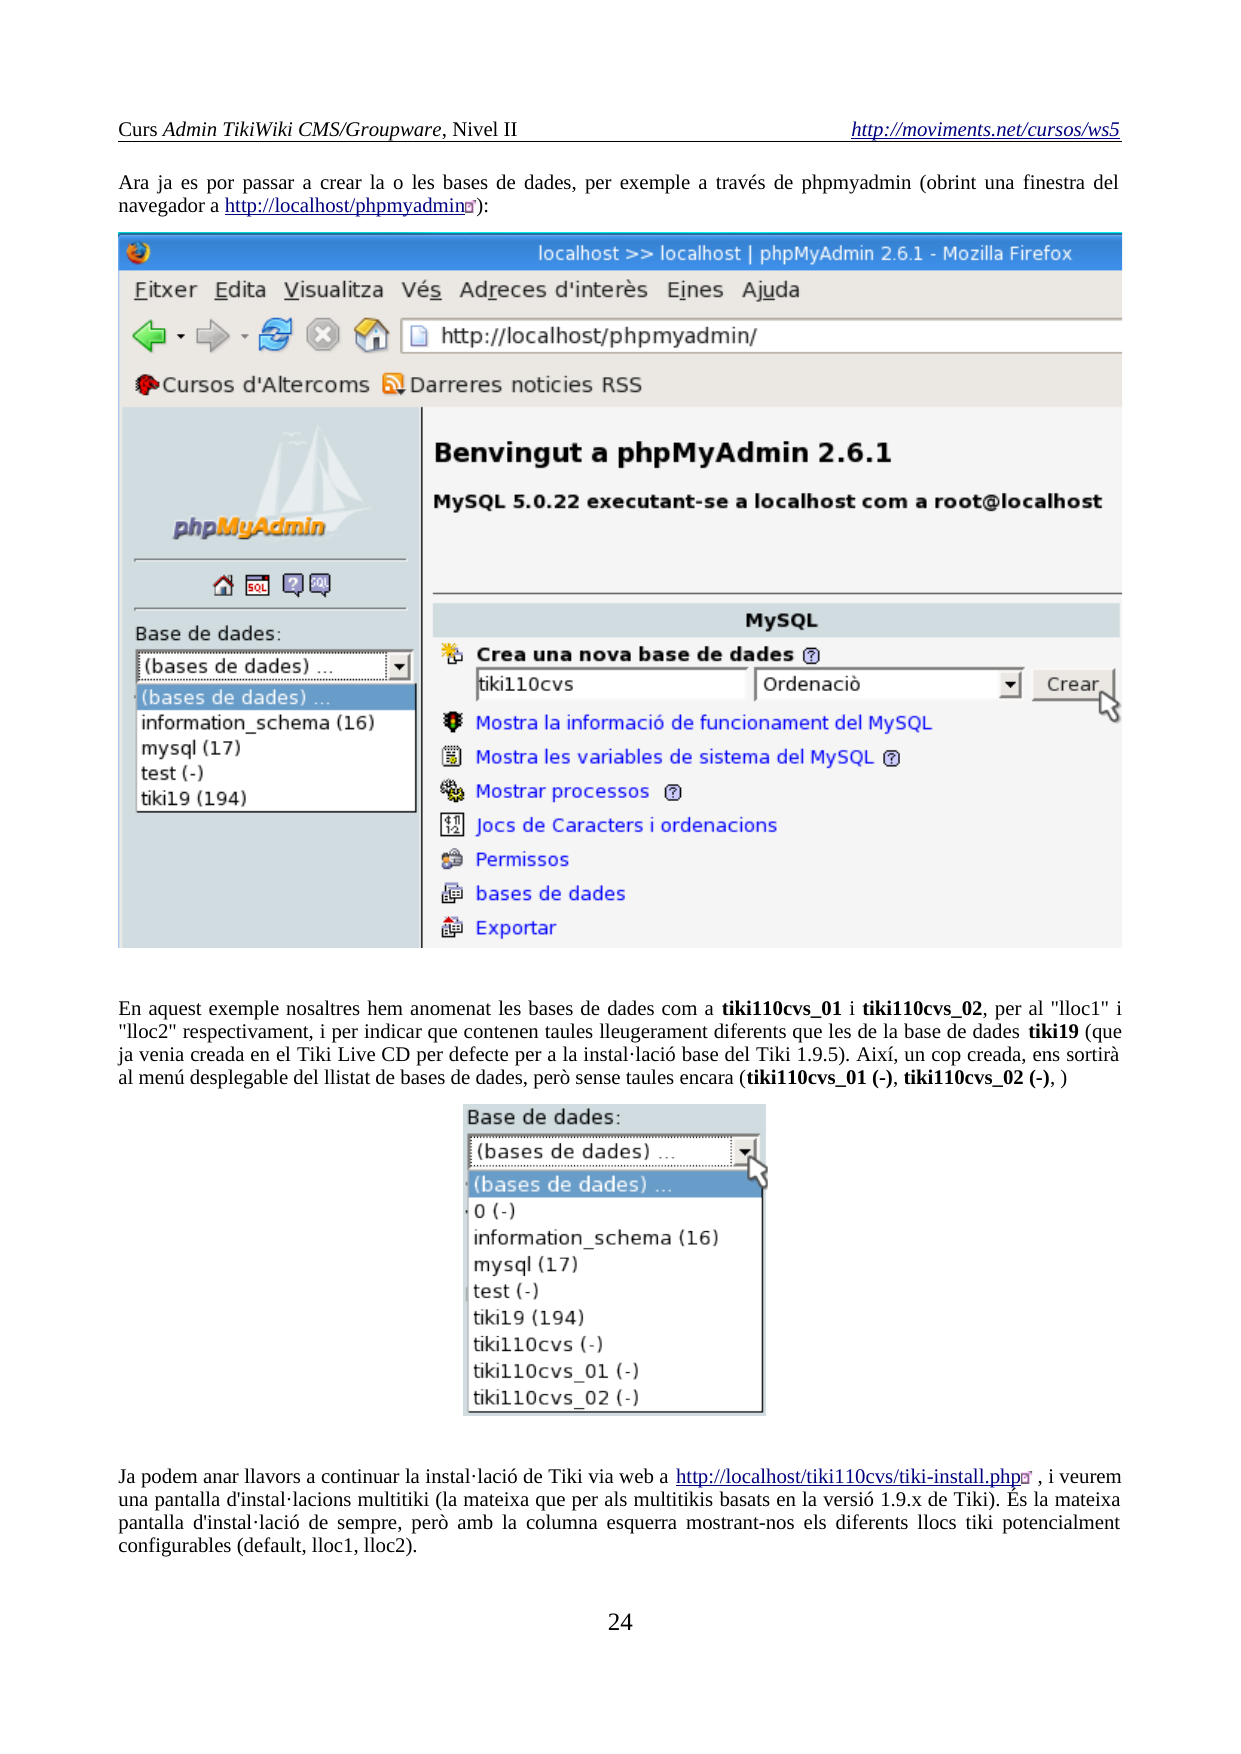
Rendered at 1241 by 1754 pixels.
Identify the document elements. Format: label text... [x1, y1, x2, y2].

picture [118, 232, 1123, 948]
text Ja podem anar llavors a continuar la instal·lació de Tiki via web a http://localhost/tiki110cvs/tiki-install.php , i veurem una pantalla d'instal·lacions multitiki (la mateixa que per als multitikis basats en la versió 1.9.x de Tiki). És la mateixa pantalla d'instal·lació de sempre, però amb la columna esquerra mostrant-nos els diferents llocs tiki potencialment configurables (default, lloc1, lloc2). [118, 1419, 1122, 1557]
table_header [84, 230, 1156, 951]
picture [1021, 1471, 1033, 1484]
picture [465, 200, 477, 213]
table_header [460, 1102, 780, 1419]
text Ara ja es por passar a crear la o les bases de dades, per exemple a través de phpmyadmin (obrint una finestra del navegador a http://localhost/phpmyadmin): [118, 171, 1122, 217]
picture [463, 1104, 768, 1416]
text En aquest exemple nosaltres hem anomenat les bases de dades com a tiki110cvs_01 i tiki110cvs_02, per al "lloc1" i "lloc2" respectivament, i per indicar que contenen taules lleugerament diferents que les de la base de dades tiki19 (que ja venia creada en el Tiki Live CD per defecte per a la instal·lació base del Tiki 1.9.5). Així, un cop creada, ens sortirà al menú desplegable del llistat de bases de dades, però sense taules encara (tiki110cvs_01 (-), tiki110cvs_02 (-), ) [118, 951, 1122, 1089]
